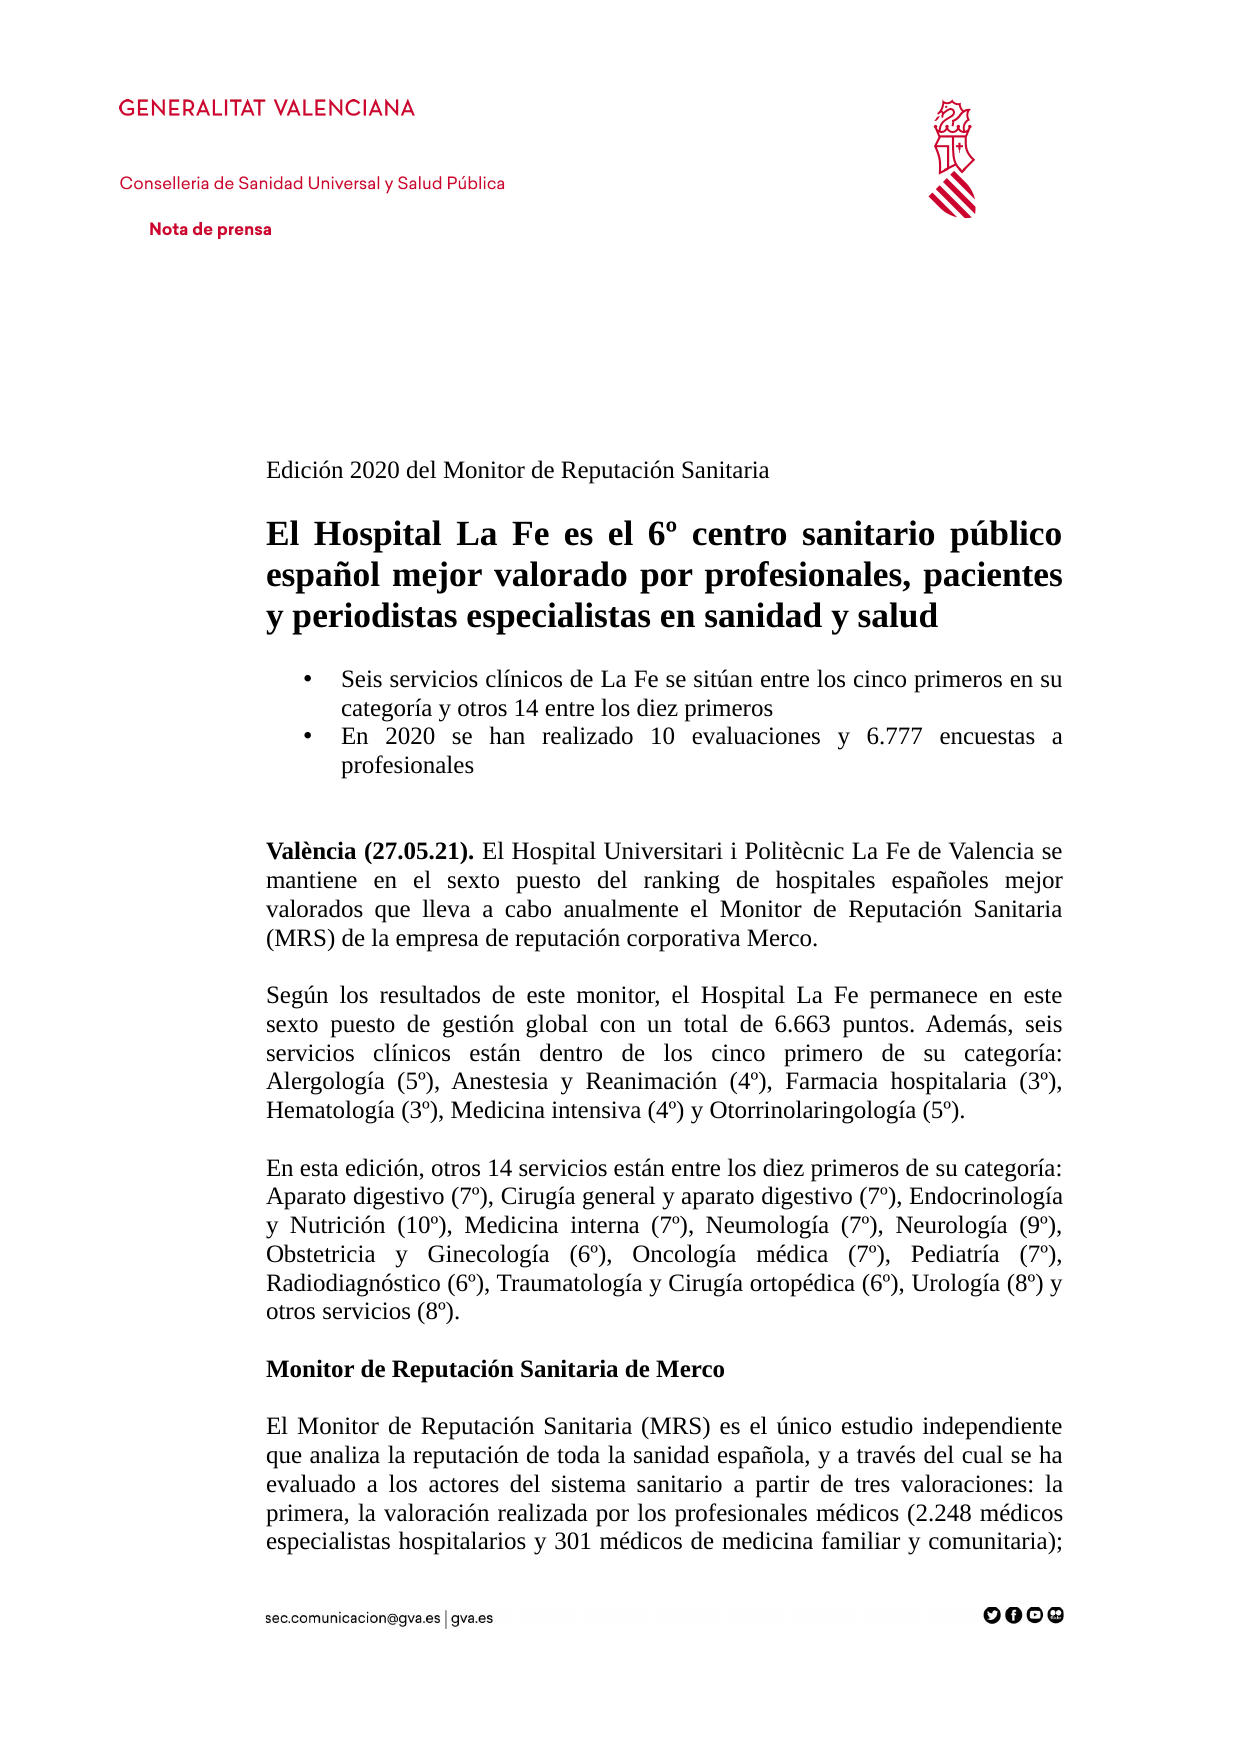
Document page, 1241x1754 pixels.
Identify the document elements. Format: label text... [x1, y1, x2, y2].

picture [119, 99, 976, 239]
picture [265, 1607, 1064, 1629]
text El Monitor de Reputación Sanitaria (MRS) es el único estudio independiente que analiza la reputación de toda la sanidad española, y a través del cual se ha evaluado a los actores del sistema sanitario a partir de tres valoraciones: la primera, la valoración realizada por los profesionales médicos (2.248 médicos especialistas hospitalarios y 301 médicos de medicina familiar y comunitaria); [266, 1411, 1064, 1555]
text En esta edición, otros 14 servicios están entre los diez primeros de su categoría: Aparato digestivo (7º), Cirugía general y aparato digestivo (7º), Endocrinología y Nutrición (10º), Medicina interna (7º), Neumología (7º), Neurología (9º), Obstetricia y Ginecología (6º), Oncología médica (7º), Pediatría (7º), Radiodiagnóstico (6º), Traumatología y Cirugía ortopédica (6º), Urología (8º) y otros servicios (8º). [266, 1153, 1064, 1325]
text Monitor de Reputación Sanitaria de Merco [266, 1354, 1064, 1383]
text Edición 2020 del Monitor de Reputación Sanitaria [266, 455, 1064, 484]
text Según los resultados de este monitor, el Hospital La Fe permanece en este sexto puesto de gestión global con un total de 6.663 puntos. Además, seis servicios clínicos están dentro de los cinco primero de su categoría: Alergología (5º), Anestesia y Reanimación (4º), Farmacia hospitalaria (3º), Hematología (3º), Medicina intensiva (4º) y Otorrinolaringología (5º). [266, 980, 1064, 1124]
text El Hospital La Fe es el 6º centro sanitario público español mejor valorado por profesionales, pacientes y periodistas especialistas en sanidad y salud [266, 513, 1064, 635]
list Seis servicios clínicos de La Fe se sitúan entre los cinco primeros en su categoría y otros 14 entre los diez primeros [303, 664, 1064, 721]
text València (27.05.21). El Hospital Universitari i Politècnic La Fe de Valencia se mantiene en el sexto puesto del ranking de hospitales españoles mejor valorados que lleva a cabo anualmente el Monitor de Reputación Sanitaria (MRS) de la empresa de reputación corporativa Merco. [266, 836, 1064, 951]
list En 2020 se han realizado 10 evaluaciones y 6.777 encuestas a profesionales [303, 721, 1064, 779]
